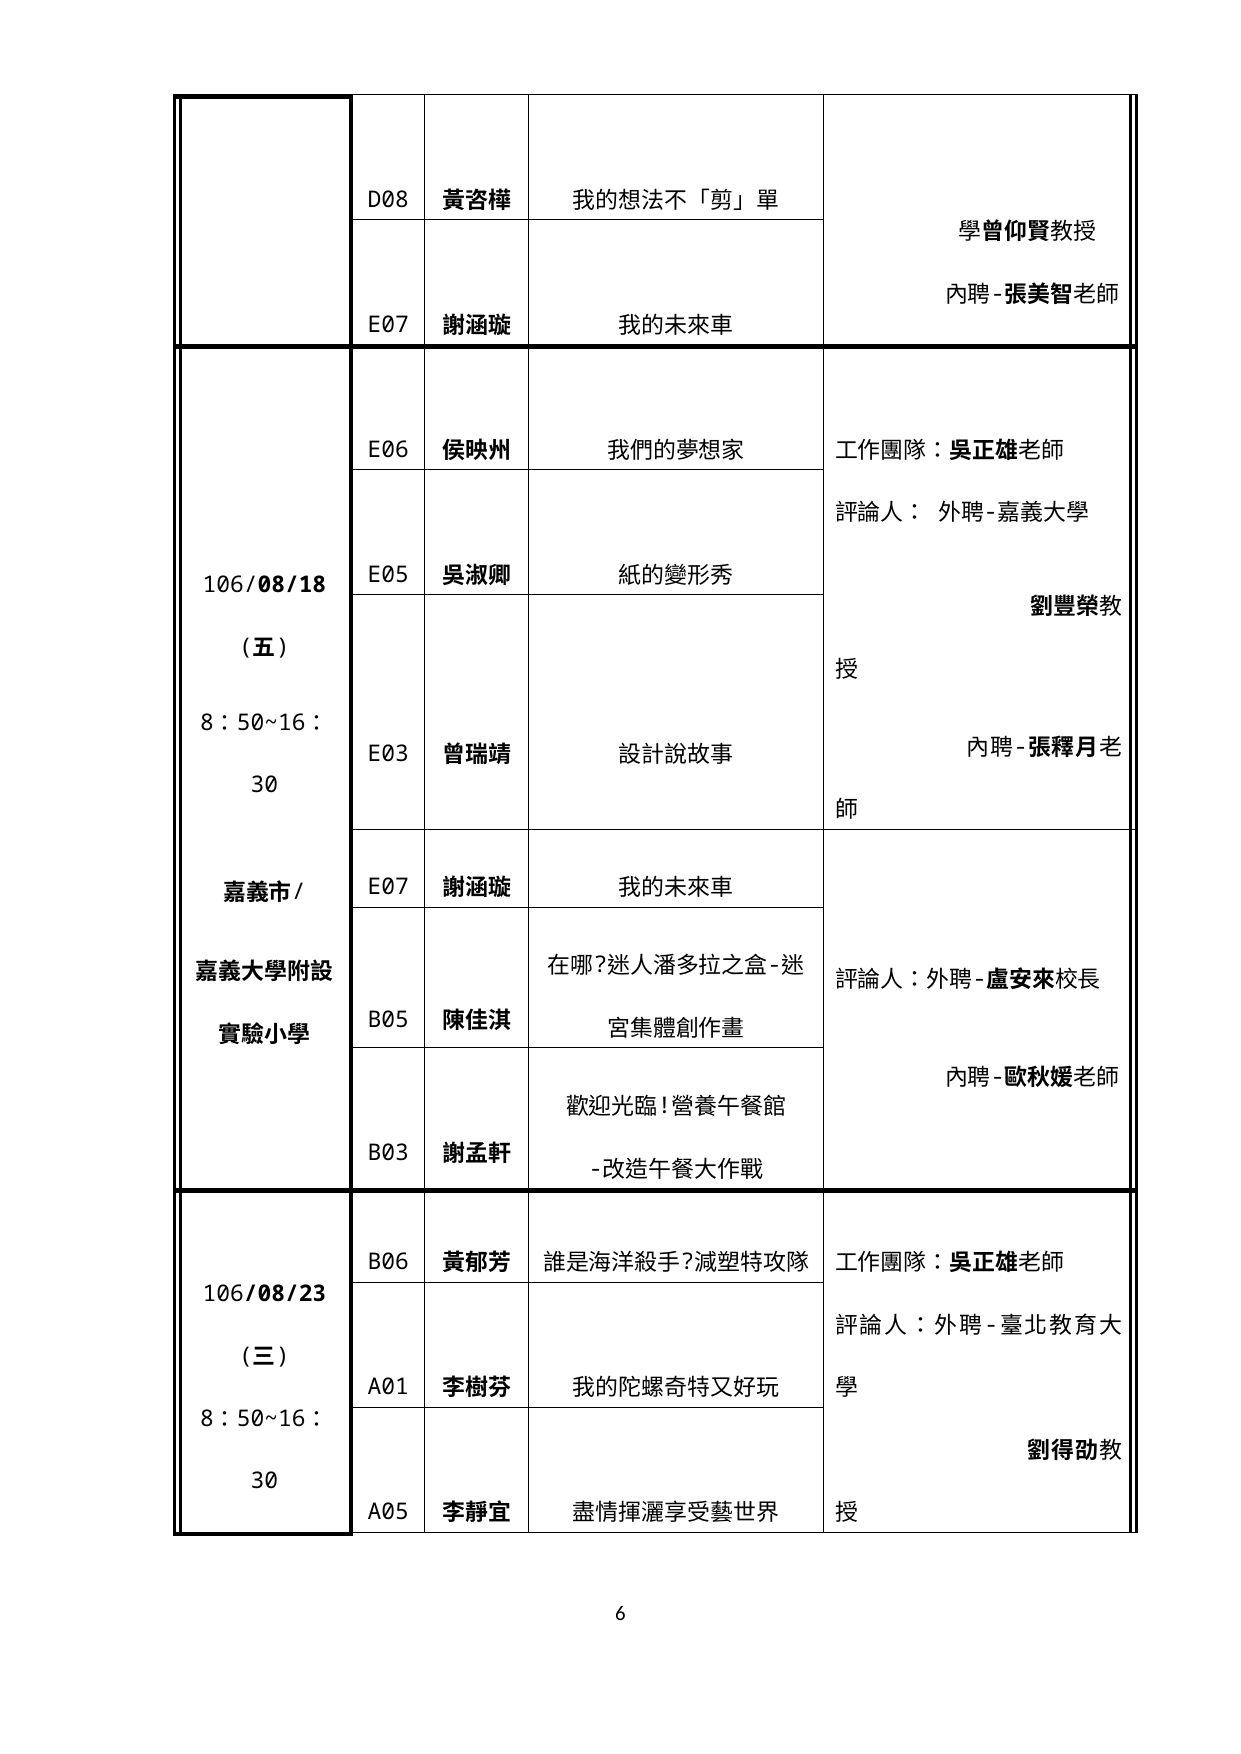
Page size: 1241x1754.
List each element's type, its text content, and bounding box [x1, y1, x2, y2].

table_cell 謝孟軒 [425, 1048, 528, 1188]
table_cell B06 [353, 1193, 424, 1282]
table_cell 吳淑卿 [425, 470, 528, 594]
table_cell 李靜宜 [425, 1408, 528, 1532]
table_cell E05 [353, 470, 424, 594]
table_cell E03 [353, 595, 424, 828]
table_cell 陳佳淇 [425, 908, 528, 1047]
table_cell 評論人：外聘-盧安來校長 內聘-歐秋媛老師 [824, 830, 1129, 1188]
table_cell 謝涵璇 [425, 220, 528, 344]
table_cell A05 [353, 1408, 424, 1532]
table_cell 學曾仰賢教授 內聘-張美智老師 [824, 95, 1129, 344]
table_cell 歡迎光臨!營養午餐館 -改造午餐大作戰 [529, 1048, 823, 1188]
table_cell 侯映州 [425, 349, 528, 469]
table_cell D08 [353, 95, 424, 219]
table_cell 106/08/18(五) 8：50~16：30 嘉義市/ 嘉義大學附設實驗小學 [182, 349, 349, 1188]
table_cell 設計說故事 [529, 595, 823, 828]
table_cell 我的未來車 [529, 220, 823, 344]
table_cell 我的陀螺奇特又好玩 [529, 1283, 823, 1407]
table_cell B03 [353, 1048, 424, 1188]
table_cell [182, 99, 349, 344]
table_cell 我的未來車 [529, 830, 823, 907]
table_cell 曾瑞靖 [425, 595, 528, 828]
table_cell 106/08/23(三) 8：50~16：30 [182, 1193, 349, 1532]
table_cell E07 [353, 830, 424, 907]
table_cell E06 [353, 349, 424, 469]
table_cell 謝涵璇 [425, 830, 528, 907]
table_cell 誰是海洋殺手?減塑特攻隊 [529, 1193, 823, 1282]
table_cell B05 [353, 908, 424, 1047]
table_cell 我們的夢想家 [529, 349, 823, 469]
table_cell 李樹芬 [425, 1283, 528, 1407]
table_cell 工作團隊：吳正雄老師 評論人：外聘-臺北教育大學 劉得劭教授 內聘-黃思雅老師 [824, 1193, 1129, 1532]
table_cell 紙的變形秀 [529, 470, 823, 594]
table_cell 盡情揮灑享受藝世界 [529, 1408, 823, 1532]
table_cell 我的想法不「剪」單 [529, 95, 823, 219]
table_cell 工作團隊：吳正雄老師 評論人： 外聘-嘉義大學 劉豐榮教授 內聘-張釋月老師 [824, 349, 1129, 828]
table_cell 在哪?迷人潘多拉之盒-迷宮集體創作畫 [529, 908, 823, 1047]
table_cell A01 [353, 1283, 424, 1407]
table_cell 黃郁芳 [425, 1193, 528, 1282]
table_cell E07 [353, 220, 424, 344]
table_cell 黃咨樺 [425, 95, 528, 219]
